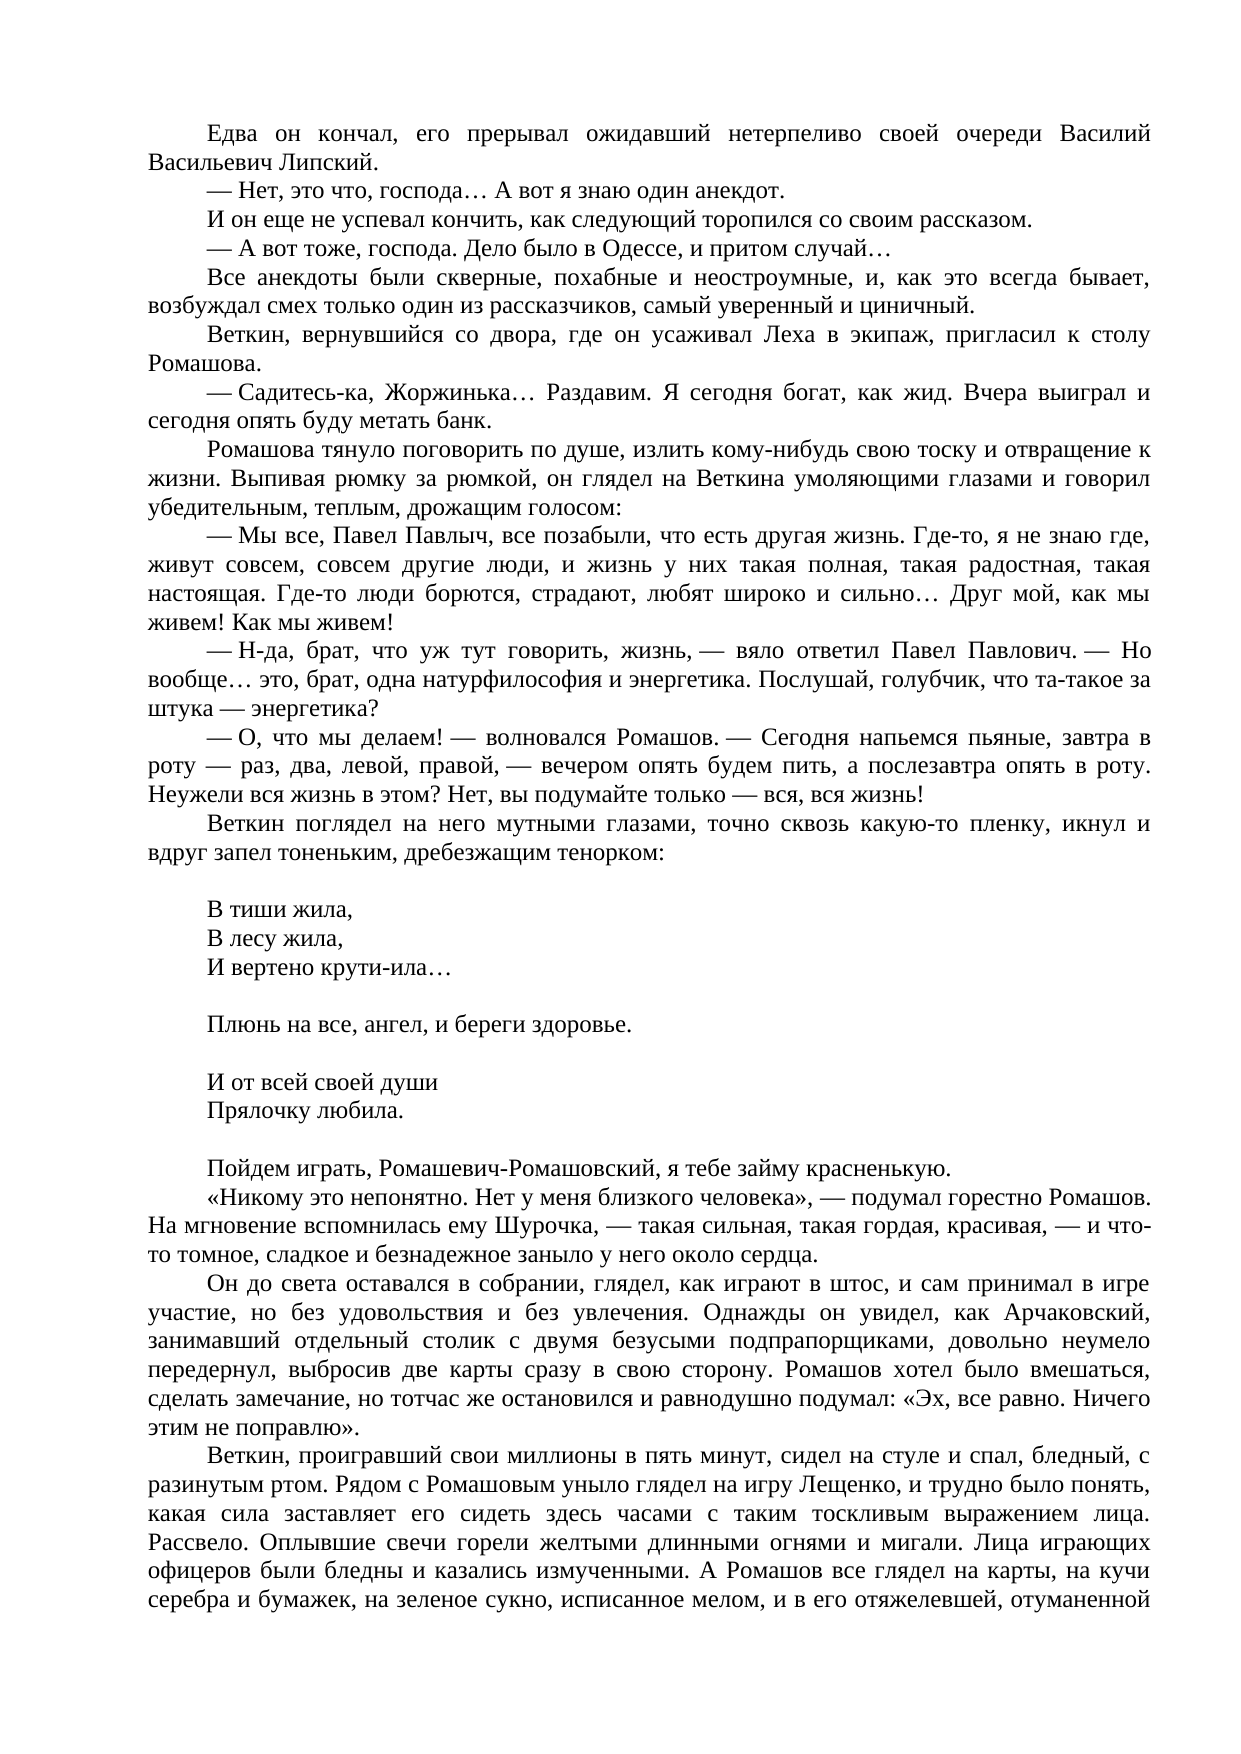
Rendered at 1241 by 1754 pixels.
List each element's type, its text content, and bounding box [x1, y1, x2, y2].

text Веткин поглядел на него мутными глазами, точно сквозь какую-то пленку, икнул и вдруг запел тоненьким, дребезжащим тенорком: [148, 808, 1152, 866]
text — Мы все, Павел Павлыч, все позабыли, что есть другая жизнь. Где-то, я не знаю где, живут совсем, совсем другие люди, и жизнь у них такая полная, такая радостная, такая настоящая. Где-то люди борются, страдают, любят широко и сильно… Друг мой, как мы живем! Как мы живем! [148, 521, 1152, 636]
text Прялочку любила. [148, 1096, 1152, 1124]
text В тиши жила, [148, 894, 1152, 923]
text «Никому это непонятно. Нет у меня близкого человека», — подумал горестно Ромашов. На мгновение вспомнилась ему Шурочка, — такая сильная, такая гордая, красивая, — и что-то томное, сладкое и безнадежное заныло у него около сердца. [148, 1182, 1152, 1268]
text — О, что мы делаем! — волновался Ромашов. — Сегодня напьемся пьяные, завтра в роту — раз, два, левой, правой, — вечером опять будем пить, а послезавтра опять в роту. Неужели вся жизнь в этом? Нет, вы подумайте только — вся, вся жизнь! [148, 722, 1152, 808]
text — Садитесь-ка, Жоржинька… Раздавим. Я сегодня богат, как жид. Вчера выиграл и сегодня опять буду метать банк. [148, 377, 1152, 434]
text Веткин, проигравший свои миллионы в пять минут, сидел на стуле и спал, бледный, с разинутым ртом. Рядом с Ромашовым уныло глядел на игру Лещенко, и трудно было понять, какая сила заставляет его сидеть здесь часами с таким тоскливым выражением лица. Рассвело. Оплывшие свечи горели желтыми длинными огнями и мигали. Лица играющих офицеров были бледны и казались измученными. А Ромашов все глядел на карты, на кучи серебра и бумажек, на зеленое сукно, исписанное мелом, и в его отяжелевшей, отуманенной [148, 1441, 1152, 1613]
text — А вот тоже, господа. Дело было в Одессе, и притом случай… [148, 233, 1152, 262]
text И от всей своей души [148, 1067, 1152, 1096]
text — Н-да, брат, что уж тут говорить, жизнь, — вяло ответил Павел Павлович. — Но вообще… это, брат, одна натурфилософия и энергетика. Послушай, голубчик, что та-такое за штука — энергетика? [148, 636, 1152, 722]
text И вертено крути-ила… [148, 952, 1152, 981]
text Ромашова тянуло поговорить по душе, излить кому-нибудь свою тоску и отвращение к жизни. Выпивая рюмку за рюмкой, он глядел на Веткина умоляющими глазами и говорил убедительным, теплым, дрожащим голосом: [148, 434, 1152, 521]
text — Нет, это что, господа… А вот я знаю один анекдот. [148, 176, 1152, 204]
text Плюнь на все, ангел, и береги здоровье. [148, 1009, 1152, 1038]
text Едва он кончал, его прерывал ожидавший нетерпеливо своей очереди Василий Васильевич Липский. [148, 118, 1152, 176]
text Веткин, вернувшийся со двора, где он усаживал Леха в экипаж, пригласил к столу Ромашова. [148, 319, 1152, 377]
text И он еще не успевал кончить, как следующий торопился со своим рассказом. [148, 204, 1152, 233]
text В лесу жила, [148, 923, 1152, 952]
text Пойдем играть, Ромашевич-Ромашовский, я тебе займу красненькую. [148, 1153, 1152, 1182]
text Он до света оставался в собрании, глядел, как играют в штос, и сам принимал в игре участие, но без удовольствия и без увлечения. Однажды он увидел, как Арчаковский, занимавший отдельный столик с двумя безусыми подпрапорщиками, довольно неумело передернул, выбросив две карты сразу в свою сторону. Ромашов хотел было вмешаться, сделать замечание, но тотчас же остановился и равнодушно подумал: «Эх, все равно. Ничего этим не поправлю». [148, 1268, 1152, 1441]
text Все анекдоты были скверные, похабные и неостроумные, и, как это всегда бывает, возбуждал смех только один из рассказчиков, самый уверенный и циничный. [148, 262, 1152, 319]
